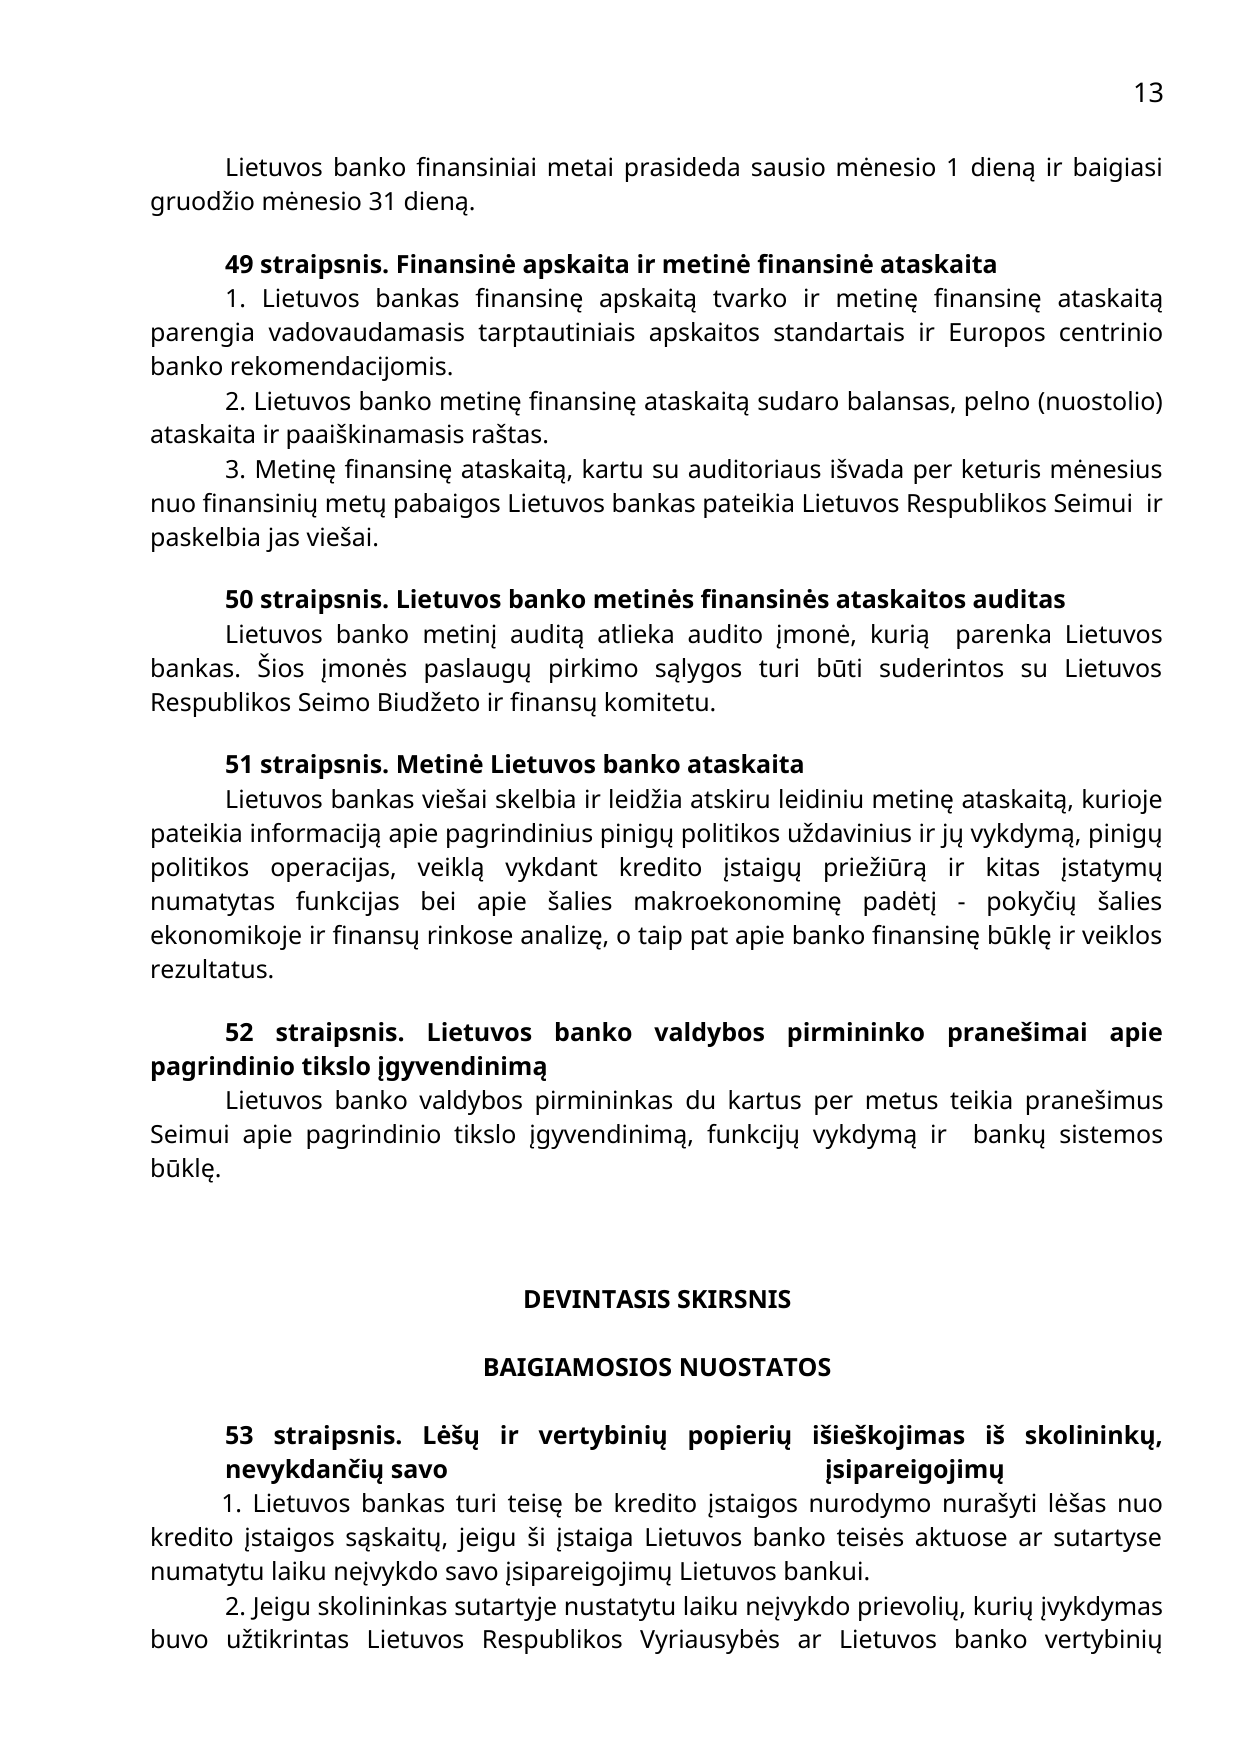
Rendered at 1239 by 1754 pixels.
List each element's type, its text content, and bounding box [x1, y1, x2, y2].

text 3. Metinę finansinę ataskaitą, kartu su auditoriaus išvada per keturis mėnesius nuo finansinių metų pabaigos Lietuvos bankas pateikia Lietuvos Respublikos Seimui ir paskelbia jas viešai. [150, 451, 1164, 553]
text 1. Lietuvos bankas finansinę apskaitą tvarko ir metinę finansinę ataskaitą parengia vadovaudamasis tarptautiniais apskaitos standartais ir Europos centrinio banko rekomendacijomis. [150, 281, 1164, 383]
text BAIGIAMOSIOS NUOSTATOS [150, 1350, 1164, 1384]
text 49 straipsnis. Finansinė apskaita ir metinė finansinė ataskaita [150, 247, 1164, 281]
text Lietuvos banko valdybos pirmininkas du kartus per metus teikia pranešimus Seimui apie pagrindinio tikslo įgyvendinimą, funkcijų vykdymą ir bankų sistemos būklę. [150, 1082, 1164, 1185]
text 1. Lietuvos bankas turi teisę be kredito įstaigos nurodymo nurašyti lėšas nuo kredito įstaigos sąskaitų, jeigu ši įstaiga Lietuvos banko teisės aktuose ar sutartyse numatytu laiku neįvykdo savo įsipareigojimų Lietuvos bankui. [150, 1486, 1164, 1588]
text Lietuvos banko metinį auditą atlieka audito įmonė, kurią parenka Lietuvos bankas. Šios įmonės paslaugų pirkimo sąlygos turi būti suderintos su Lietuvos Respublikos Seimo Biudžeto ir finansų komitetu. [150, 616, 1164, 718]
text 2. Lietuvos banko metinę finansinę ataskaitą sudaro balansas, pelno (nuostolio) ataskaita ir paaiškinamasis raštas. [150, 383, 1164, 451]
text 51 straipsnis. Metinė Lietuvos banko ataskaita [150, 747, 1164, 781]
text 52 straipsnis. Lietuvos banko valdybos pirmininko pranešimai apie pagrindinio tikslo įgyvendinimą [150, 1014, 1164, 1082]
text 2. Jeigu skolininkas sutartyje nustatytu laiku neįvykdo prievolių, kurių įvykdymas buvo užtikrintas Lietuvos Respublikos Vyriausybės ar Lietuvos banko vertybinių [150, 1588, 1164, 1656]
text 50 straipsnis. Lietuvos banko metinės finansinės ataskaitos auditas [150, 582, 1164, 616]
text Lietuvos banko finansiniai metai prasideda sausio mėnesio 1 dieną ir baigiasi gruodžio mėnesio 31 dieną. [150, 150, 1164, 218]
text 53 straipsnis. Lėšų ir vertybinių popierių išieškojimas iš skolininkų, nevykdančių savo įsipareigojimų [225, 1418, 1164, 1486]
text DEVINTASIS SKIRSNIS [150, 1282, 1164, 1316]
text Lietuvos bankas viešai skelbia ir leidžia atskiru leidiniu metinę ataskaitą, kurioje pateikia informaciją apie pagrindinius pinigų politikos uždavinius ir jų vykdymą, pinigų politikos operacijas, veiklą vykdant kredito įstaigų priežiūrą ir kitas įstatymų numatytas funkcijas bei apie šalies makroekonominę padėtį - pokyčių šalies ekonomikoje ir finansų rinkose analizę, o taip pat apie banko finansinę būklę ir veiklos rezultatus. [150, 781, 1164, 986]
